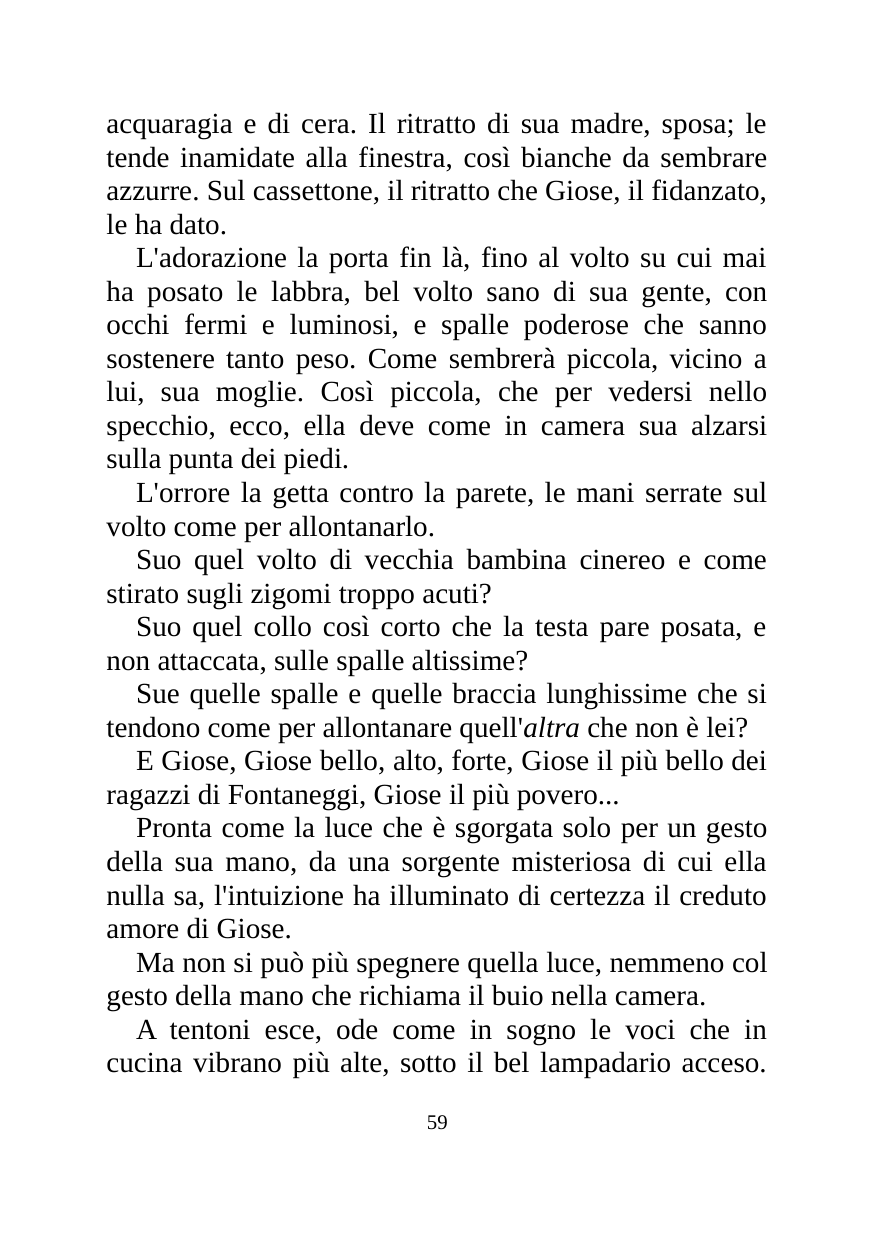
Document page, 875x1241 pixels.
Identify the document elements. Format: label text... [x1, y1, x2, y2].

text Suo quel collo così corto che la testa pare posata, e non attaccata, sulle spalle altissime? [106, 609, 768, 676]
text L'orrore la getta contro la parete, le mani serrate sul volto come per allontanarlo. [106, 475, 768, 542]
text Suo quel volto di vecchia bambina cinereo e come stirato sugli zigomi troppo acuti? [106, 542, 768, 609]
text Sue quelle spalle e quelle braccia lunghissime che si tendono come per allontanare quell'altra che non è lei? [106, 676, 768, 743]
text L'adorazione la porta fin là, fino al volto su cui mai ha posato le labbra, bel volto sano di sua gente, con occhi fermi e luminosi, e spalle poderose che sanno sostenere tanto peso. Come sembrerà piccola, vicino a lui, sua moglie. Così piccola, che per vedersi nello specchio, ecco, ella deve come in camera sua alzarsi sulla punta dei piedi. [106, 240, 768, 475]
text A tentoni esce, ode come in sogno le voci che in cucina vibrano più alte, sotto il bel lampadario acceso. [106, 1012, 768, 1079]
text Ma non si può più spegnere quella luce, nemmeno col gesto della mano che richiama il buio nella camera. [106, 945, 768, 1012]
text E Giose, Giose bello, alto, forte, Giose il più bello dei ragazzi di Fontaneggi, Giose il più povero... [106, 743, 768, 811]
text Pronta come la luce che è sgorgata solo per un gesto della sua mano, da una sorgente misteriosa di cui ella nulla sa, l'intuizione ha illuminato di certezza il creduto amore di Giose. [106, 811, 768, 945]
text acquaragia e di cera. Il ritratto di sua madre, sposa; le tende inamidate alla finestra, così bianche da sembrare azzurre. Sul cassettone, il ritratto che Giose, il fidanzato, le ha dato. [106, 106, 768, 240]
